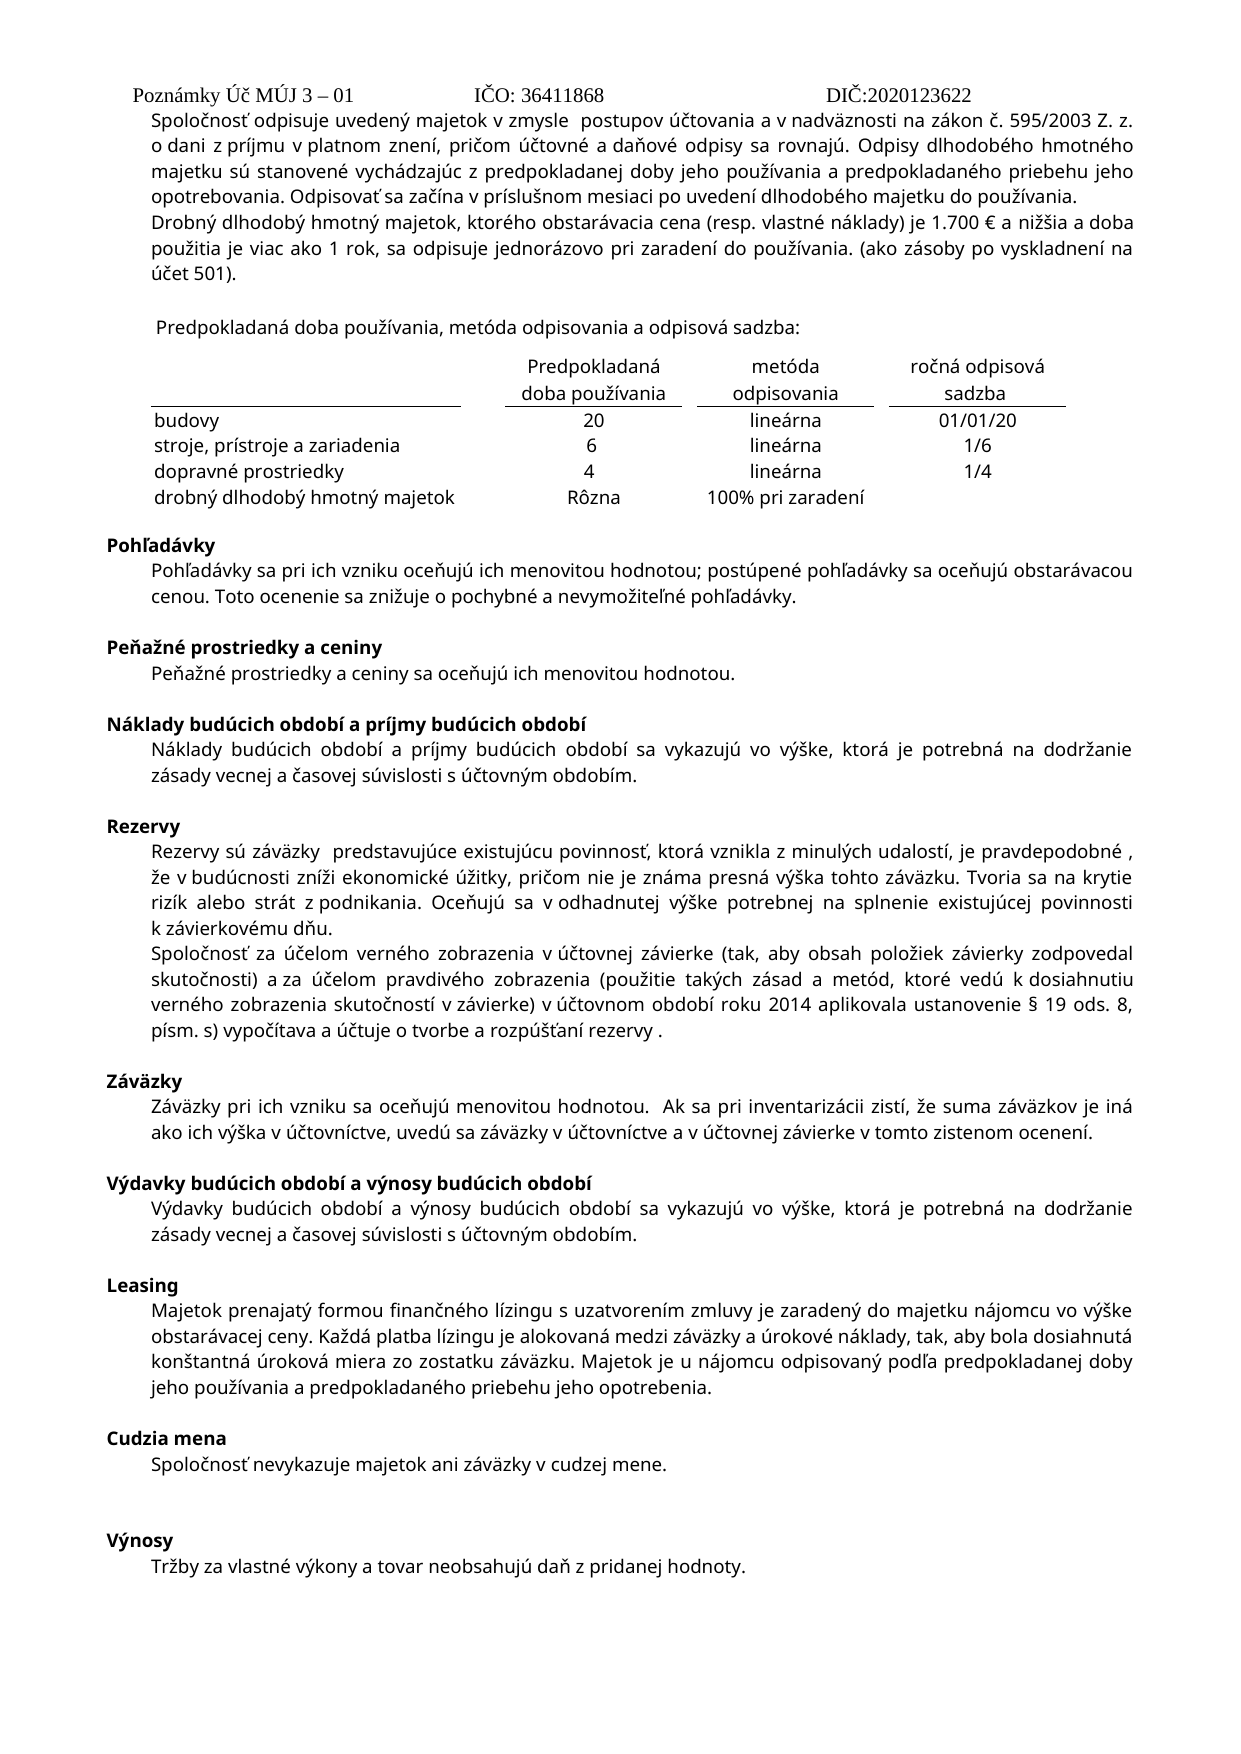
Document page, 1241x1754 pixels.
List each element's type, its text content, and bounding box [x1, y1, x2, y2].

text Peňažné prostriedky a ceniny sa oceňujú ich menovitou hodnotou. [151, 660, 1134, 685]
table_cell [461, 380, 505, 406]
table_cell 4 [505, 459, 682, 484]
text Spoločnosť za účelom verného zobrazenia v účtovnej závierke (tak, aby obsah položiek závierky zodpovedal skutočnosti) a za účelom pravdivého zobrazenia (použitie takých zásad a metód, ktoré vedú k dosiahnutiu verného zobrazenia skutočností v závierke) v účtovnom období roku 2014 aplikovala ustanovenie § 19 ods. 8, písm. s) vypočítava a účtuje o tvorbe a rozpúšťaní rezervy . [151, 941, 1134, 1043]
table_cell 20 [505, 407, 682, 432]
text Výdavky budúcich období a výnosy budúcich období sa vykazujú vo výške, ktorá je potrebná na dodržanie zásady vecnej a časovej súvislosti s účtovným obdobím. [151, 1196, 1134, 1247]
table_header metóda [697, 354, 874, 380]
table_cell 1/6 [889, 433, 1066, 458]
text Pohľadávky sa pri ich vzniku oceňujú ich menovitou hodnotou; postúpené pohľadávky sa oceňujú obstarávacou cenou. Toto ocenenie sa znižuje o pochybné a nevymožiteľné pohľadávky. [151, 558, 1134, 609]
table_cell odpisovania [697, 380, 874, 406]
text Peňažné prostriedky a ceniny [106, 634, 1134, 660]
table_cell [874, 485, 889, 511]
table_cell [874, 459, 889, 484]
table_cell sadzba [889, 380, 1066, 406]
text Záväzky [106, 1068, 1134, 1094]
table_header Predpokladaná [505, 354, 682, 380]
text Výnosy [106, 1527, 1134, 1553]
text Leasing [106, 1272, 1134, 1298]
table_cell drobný dlhodobý hmotný majetok [151, 485, 505, 511]
table_header [682, 354, 697, 380]
table_cell dopravné prostriedky [151, 459, 505, 484]
table_cell [682, 433, 697, 458]
table_cell [151, 380, 461, 406]
text Rezervy sú záväzky predstavujúce existujúcu povinnosť, ktorá vznikla z minulých udalostí, je pravdepodobné , že v budúcnosti zníži ekonomické úžitky, pričom nie je známa presná výška tohto záväzku. Tvoria sa na krytie rizík alebo strát z podnikania. Oceňujú sa v odhadnutej výške potrebnej na splnenie existujúcej povinnosti k závierkovému dňu. [151, 838, 1134, 941]
table_cell [682, 380, 697, 406]
text Spoločnosť nevykazuje majetok ani záväzky v cudzej mene. [151, 1451, 1134, 1476]
table_cell 01.01.20 [889, 407, 1066, 432]
text Rezervy [106, 813, 1134, 838]
text Pohľadávky [106, 532, 1134, 558]
table_cell [874, 433, 889, 458]
table_cell lineárna [697, 433, 874, 458]
text Náklady budúcich období a príjmy budúcich období sa vykazujú vo výške, ktorá je potrebná na dodržanie zásady vecnej a časovej súvislosti s účtovným obdobím. [151, 736, 1134, 787]
table_cell Rôzna [505, 485, 682, 511]
text Spoločnosť odpisuje uvedený majetok v zmysle postupov účtovania a v nadväznosti na zákon č. 595/2003 Z. z. o dani z príjmu v platnom znení, pričom účtovné a daňové odpisy sa rovnajú. Odpisy dlhodobého hmotného majetku sú stanovené vychádzajúc z predpokladanej doby jeho používania a predpokladaného priebehu jeho opotrebovania. Odpisovať sa začína v príslušnom mesiaci po uvedení dlhodobého majetku do používania. [151, 107, 1134, 209]
table_cell 6 [505, 433, 682, 458]
table_cell [889, 485, 1066, 511]
table_cell stroje, prístroje a zariadenia [151, 433, 505, 458]
table_header [874, 354, 889, 380]
table_cell doba používania [505, 380, 682, 406]
text Cudzia mena [106, 1425, 1134, 1451]
table_cell [874, 406, 889, 432]
table_cell [682, 406, 697, 432]
text Tržby za vlastné výkony a tovar neobsahujú daň z pridanej hodnoty. [151, 1553, 1134, 1578]
text Náklady budúcich období a príjmy budúcich období [106, 711, 1134, 736]
table_cell budovy [151, 406, 505, 432]
text Predpokladaná doba používania, metóda odpisovania a odpisová sadzba: [151, 314, 1134, 340]
table_cell 100% pri zaradení [697, 485, 874, 511]
text Majetok prenajatý formou finančného lízingu s uzatvorením zmluvy je zaradený do majetku nájomcu vo výške obstarávacej ceny. Každá platba lízingu je alokovaná medzi záväzky a úrokové náklady, tak, aby bola dosiahnutá konštantná úroková miera zo zostatku záväzku. Majetok je u nájomcu odpisovaný podľa predpokladanej doby jeho používania a predpokladaného priebehu jeho opotrebenia. [151, 1298, 1134, 1400]
table_header ročná odpisová [889, 354, 1066, 380]
table_cell 1/4 [889, 459, 1066, 484]
text Záväzky pri ich vzniku sa oceňujú menovitou hodnotou. Ak sa pri inventarizácii zistí, že suma záväzkov je iná ako ich výška v účtovníctve, uvedú sa záväzky v účtovníctve a v účtovnej závierke v tomto zistenom ocenení. [151, 1094, 1134, 1145]
text Drobný dlhodobý hmotný majetok, ktorého obstarávacia cena (resp. vlastné náklady) je 1.700 € a nižšia a doba použitia je viac ako 1 rok, sa odpisuje jednorázovo pri zaradení do používania. (ako zásoby po vyskladnení na účet 501). [151, 209, 1134, 286]
table_cell [874, 380, 889, 406]
table_cell [682, 485, 697, 511]
table_cell [682, 459, 697, 484]
text Výdavky budúcich období a výnosy budúcich období [106, 1170, 1134, 1196]
table_header [151, 354, 505, 380]
table_cell lineárna [697, 407, 874, 432]
table_cell lineárna [697, 459, 874, 484]
